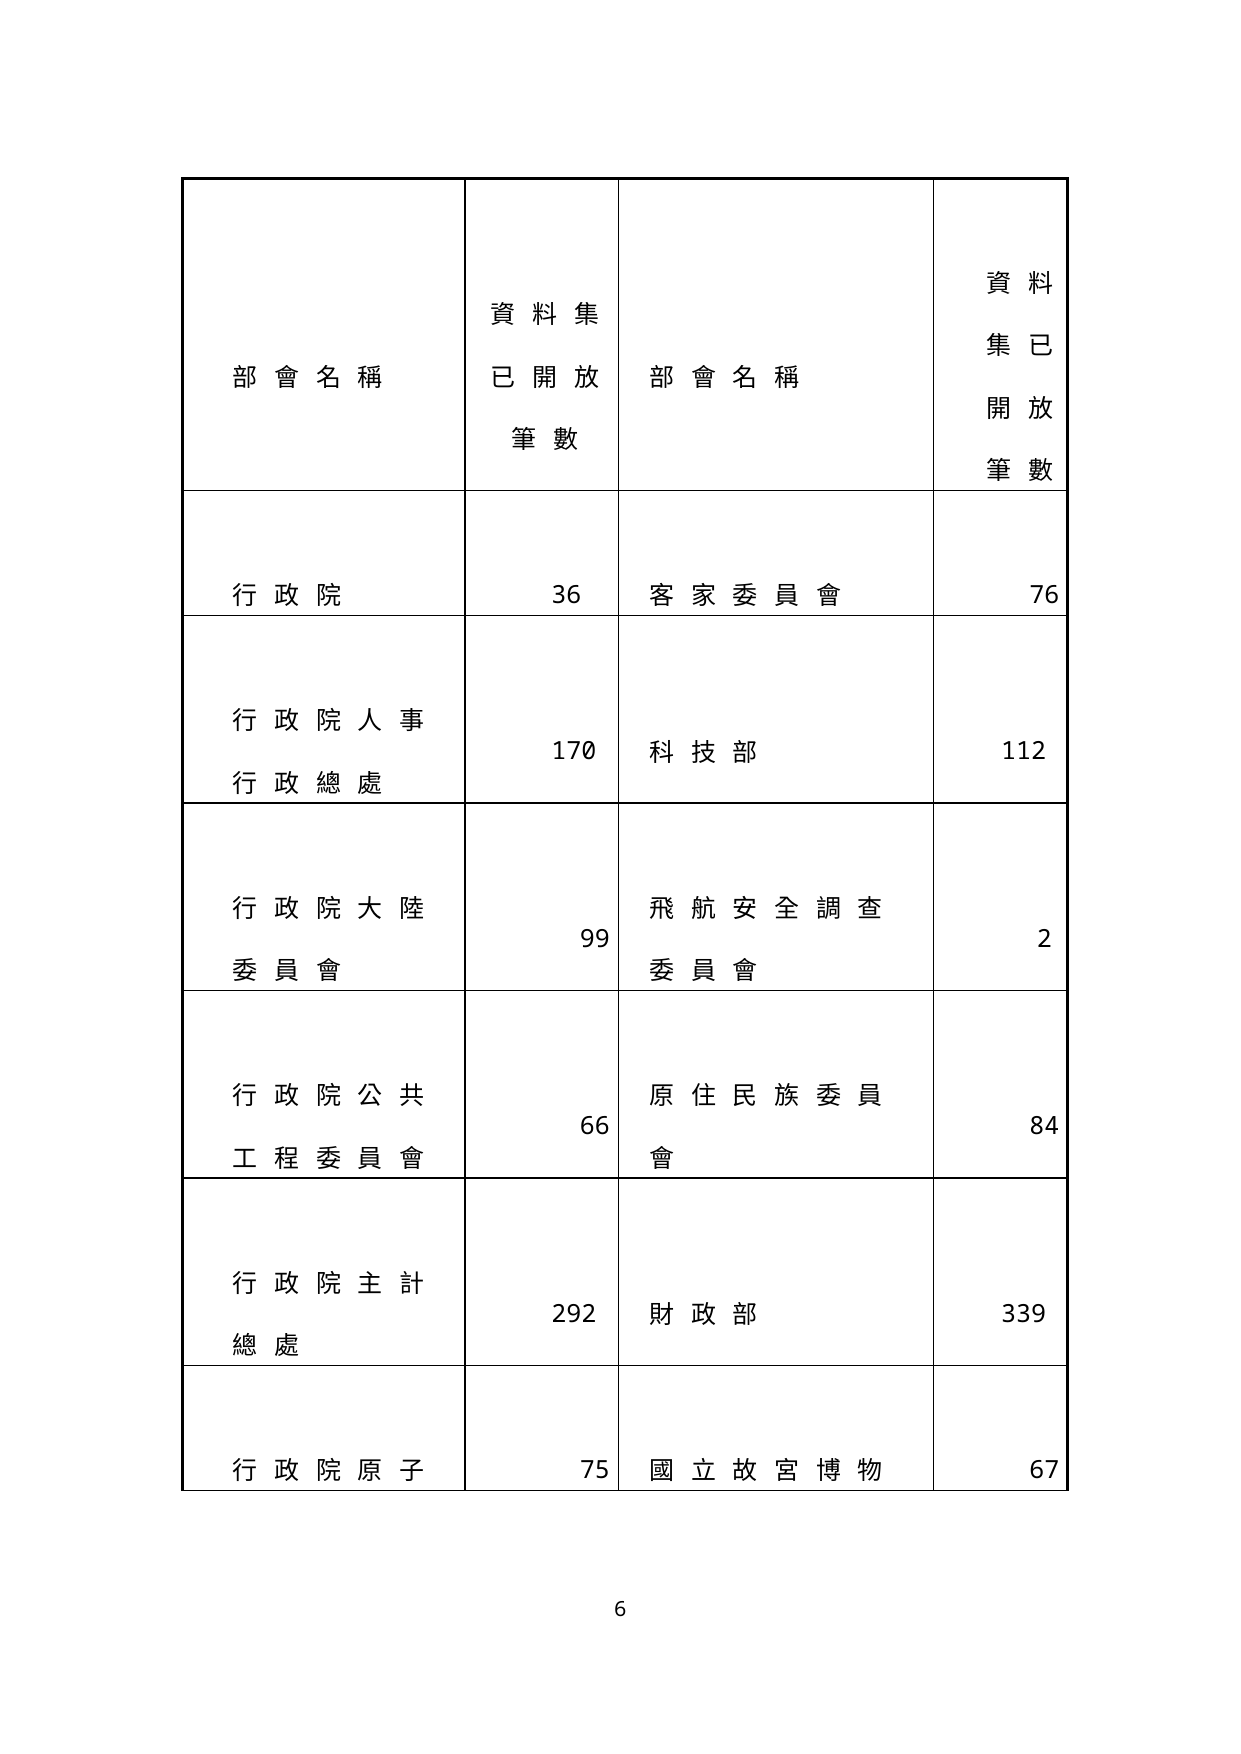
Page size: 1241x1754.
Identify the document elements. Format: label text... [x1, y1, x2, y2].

table_cell 行政院原子 [184, 1366, 464, 1490]
table_cell 339 [934, 1179, 1066, 1365]
table_cell 66 [466, 991, 618, 1177]
table_cell 99 [466, 804, 618, 990]
table_cell 行政院 [184, 491, 464, 615]
table_cell 84 [934, 991, 1066, 1177]
table_cell 36 [466, 491, 618, 615]
table_cell 170 [466, 616, 618, 802]
table_cell 292 [466, 1179, 618, 1365]
table_header 資料集已開放筆數 [934, 180, 1066, 490]
table_cell 112 [934, 616, 1066, 802]
table_cell 原住民族委員會 [619, 991, 933, 1177]
table_cell 國立故宮博物 [619, 1366, 933, 1490]
table_cell 財政部 [619, 1179, 933, 1365]
table_cell 行政院大陸委員會 [184, 804, 464, 990]
table_header 資料集已開放筆數 [466, 180, 618, 490]
table_cell 行政院人事行政總處 [184, 616, 464, 802]
table_cell 飛航安全調查委員會 [619, 804, 933, 990]
table_cell 75 [466, 1366, 618, 1490]
table_header 部會名稱 [619, 180, 933, 490]
table_cell 76 [934, 491, 1066, 615]
table_cell 科技部 [619, 616, 933, 802]
table_cell 行政院主計總處 [184, 1179, 464, 1365]
table_header 部會名稱 [184, 180, 464, 490]
table_cell 67 [934, 1366, 1066, 1490]
table_cell 客家委員會 [619, 491, 933, 615]
table_cell 行政院公共工程委員會 [184, 991, 464, 1177]
table_cell 2 [934, 804, 1066, 990]
